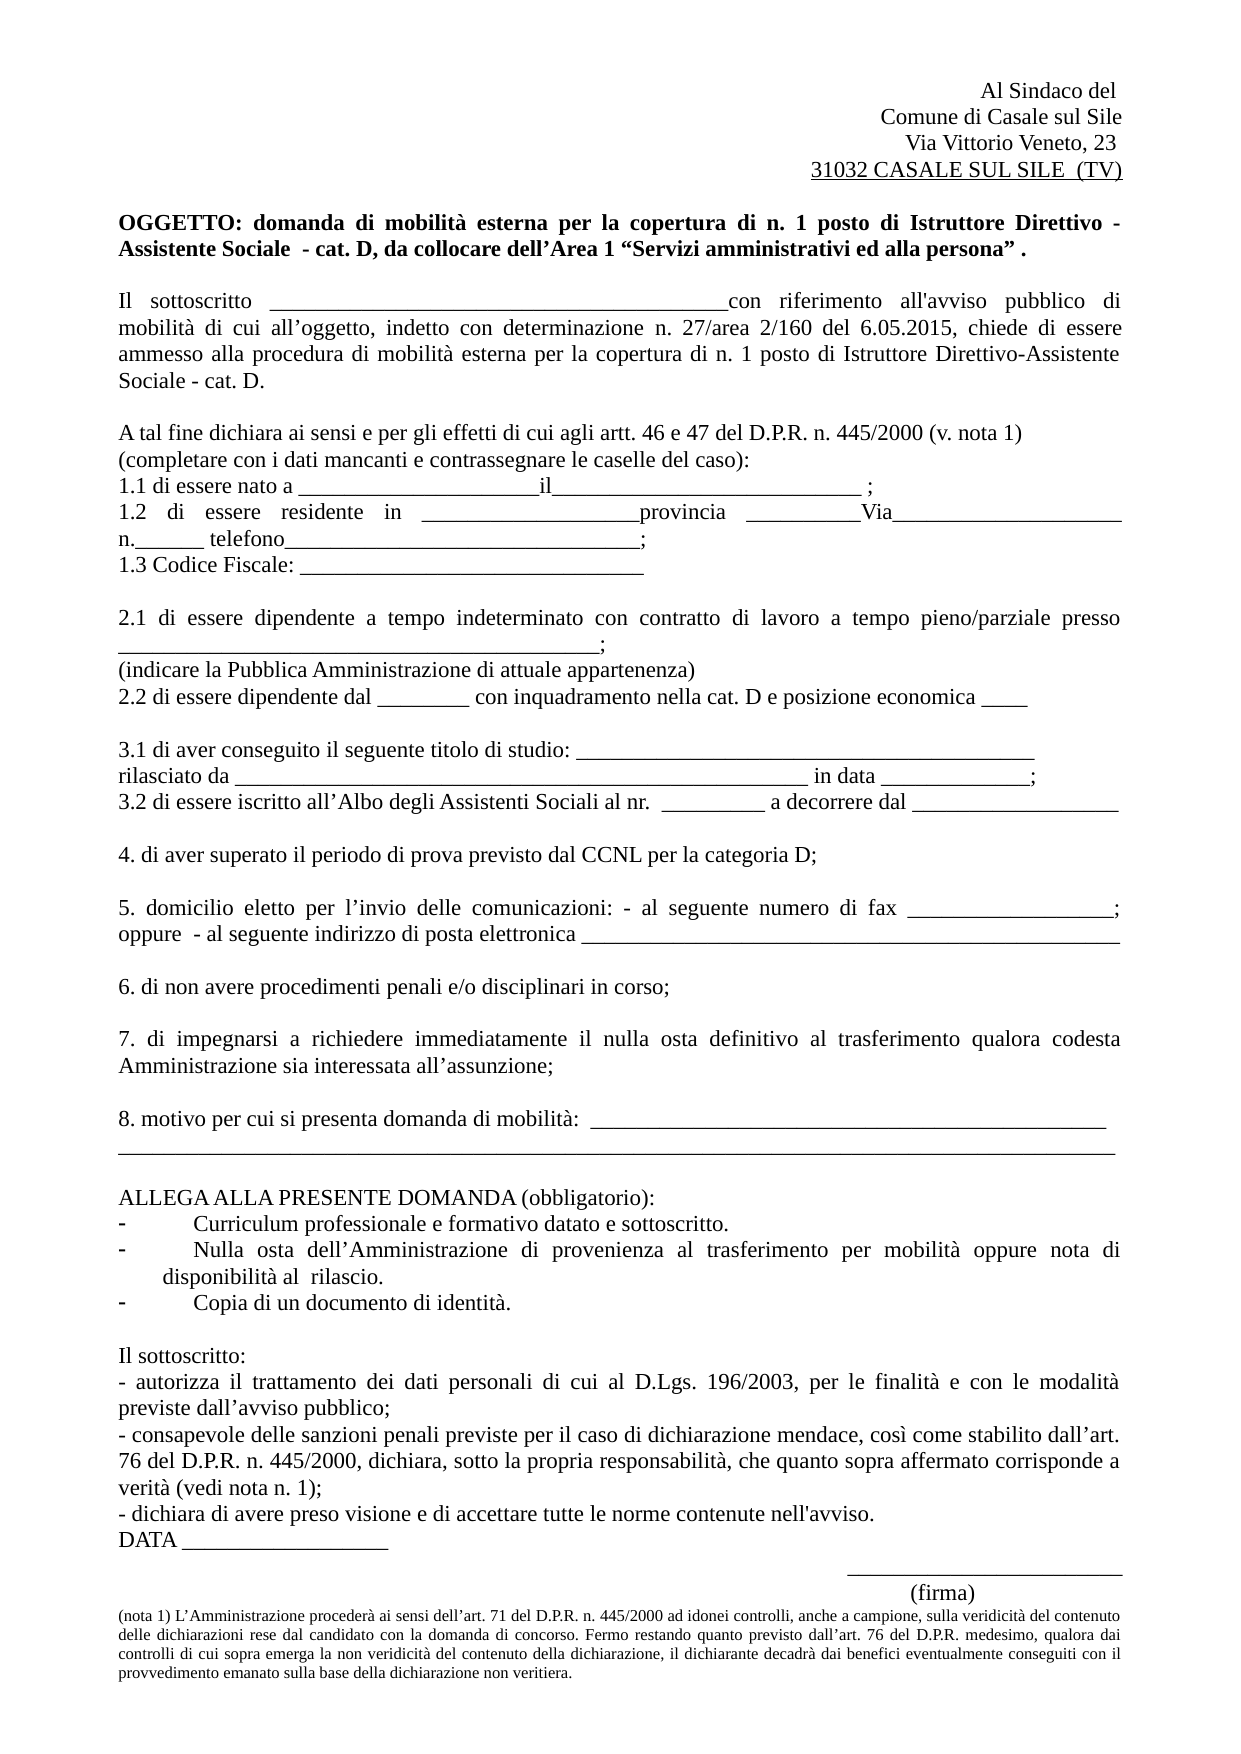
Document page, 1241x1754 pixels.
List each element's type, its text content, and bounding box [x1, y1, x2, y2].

text (firma) [118, 1579, 1122, 1605]
text 2.2 di essere dipendente dal ________ con inquadramento nella cat. D e posizione economica ____ [118, 683, 1122, 709]
text 5. domicilio eletto per l’invio delle comunicazioni: - al seguente numero di fax __________________; oppure - al seguente indirizzo di posta elettronica _______________________________________________ [118, 894, 1122, 946]
text 31032 CASALE SUL SILE (TV) [118, 156, 1122, 182]
list Curriculum professionale e formativo datato e sottoscritto. [118, 1210, 1122, 1236]
text ALLEGA ALLA PRESENTE DOMANDA (obbligatorio): [118, 1184, 1122, 1210]
text 2.1 di essere dipendente a tempo indeterminato con contratto di lavoro a tempo pieno/parziale presso __________________________________________; [118, 604, 1122, 657]
text 7. di impegnarsi a richiedere immediatamente il nulla osta definitivo al trasferimento qualora codesta Amministrazione sia interessata all’assunzione; [118, 1026, 1122, 1078]
text (completare con i dati mancanti e contrassegnare le caselle del caso): [118, 446, 1122, 472]
text Il sottoscritto ________________________________________con riferimento all'avviso pubblico di mobilità di cui all’oggetto, indetto con determinazione n. 27/area 2/160 del 6.05.2015, chiede di essere ammesso alla procedura di mobilità esterna per la copertura di n. 1 posto di Istruttore Direttivo-Assistente Sociale - cat. D. [118, 288, 1122, 393]
list Copia di un documento di identità. [118, 1289, 1122, 1315]
text (nota 1) L’Amministrazione procederà ai sensi dell’art. 71 del D.P.R. n. 445/2000 ad idonei controlli, anche a campione, sulla veridicità del contenuto delle dichiarazioni rese dal candidato con la domanda di concorso. Fermo restando quanto previsto dall’art. 76 del D.P.R. medesimo, qualora dai controlli di cui sopra emerga la non veridicità del contenuto della dichiarazione, il dichiarante decadrà dai benefici eventualmente conseguiti con il provvedimento emanato sulla base della dichiarazione non veritiera. [118, 1605, 1122, 1682]
text rilasciato da __________________________________________________ in data _____________; [118, 762, 1122, 788]
text 1.2 di essere residente in ___________________provincia __________Via____________________ n.______ telefono_______________________________; [118, 498, 1122, 551]
text Il sottoscritto: [118, 1342, 1122, 1368]
text A tal fine dichiara ai sensi e per gli effetti di cui agli artt. 46 e 47 del D.P.R. n. 445/2000 (v. nota 1) [118, 419, 1122, 446]
text Comune di Casale sul Sile [118, 103, 1122, 129]
text OGGETTO: domanda di mobilità esterna per la copertura di n. 1 posto di Istruttore Direttivo -Assistente Sociale - cat. D, da collocare dell’Area 1 “Servizi amministrativi ed alla persona” . [118, 208, 1122, 261]
text - autorizza il trattamento dei dati personali di cui al D.Lgs. 196/2003, per le finalità e con le modalità previste dall’avviso pubblico; [118, 1368, 1122, 1421]
text (indicare la Pubblica Amministrazione di attuale appartenenza) [118, 657, 1122, 683]
text 6. di non avere procedimenti penali e/o disciplinari in corso; [118, 973, 1122, 999]
text DATA __________________ [118, 1526, 1122, 1553]
text 8. motivo per cui si presenta domanda di mobilità: _____________________________________________ [118, 1104, 1122, 1131]
text - dichiara di avere preso visione e di accettare tutte le norme contenute nell'avviso. [118, 1500, 1122, 1526]
text Via Vittorio Veneto, 23 [118, 129, 1122, 156]
text 3.1 di aver conseguito il seguente titolo di studio: ________________________________________ [118, 736, 1122, 762]
text Al Sindaco del [118, 77, 1122, 103]
text 3.2 di essere iscritto all’Albo degli Assistenti Sociali al nr. _________ a decorrere dal __________________ [118, 788, 1122, 815]
text _______________________________________________________________________________________ [118, 1131, 1122, 1157]
text 1.3 Codice Fiscale: ______________________________ [118, 551, 1122, 577]
text 1.1 di essere nato a _____________________il___________________________ ; [118, 472, 1122, 498]
text - consapevole delle sanzioni penali previste per il caso di dichiarazione mendace, così come stabilito dall’art. 76 del D.P.R. n. 445/2000, dichiara, sotto la propria responsabilità, che quanto sopra affermato corrisponde a verità (vedi nota n. 1); [118, 1421, 1122, 1500]
text ________________________ [118, 1553, 1122, 1579]
list Nulla osta dell’Amministrazione di provenienza al trasferimento per mobilità oppure nota di disponibilità al rilascio. [118, 1236, 1122, 1289]
text 4. di aver superato il periodo di prova previsto dal CCNL per la categoria D; [118, 841, 1122, 867]
